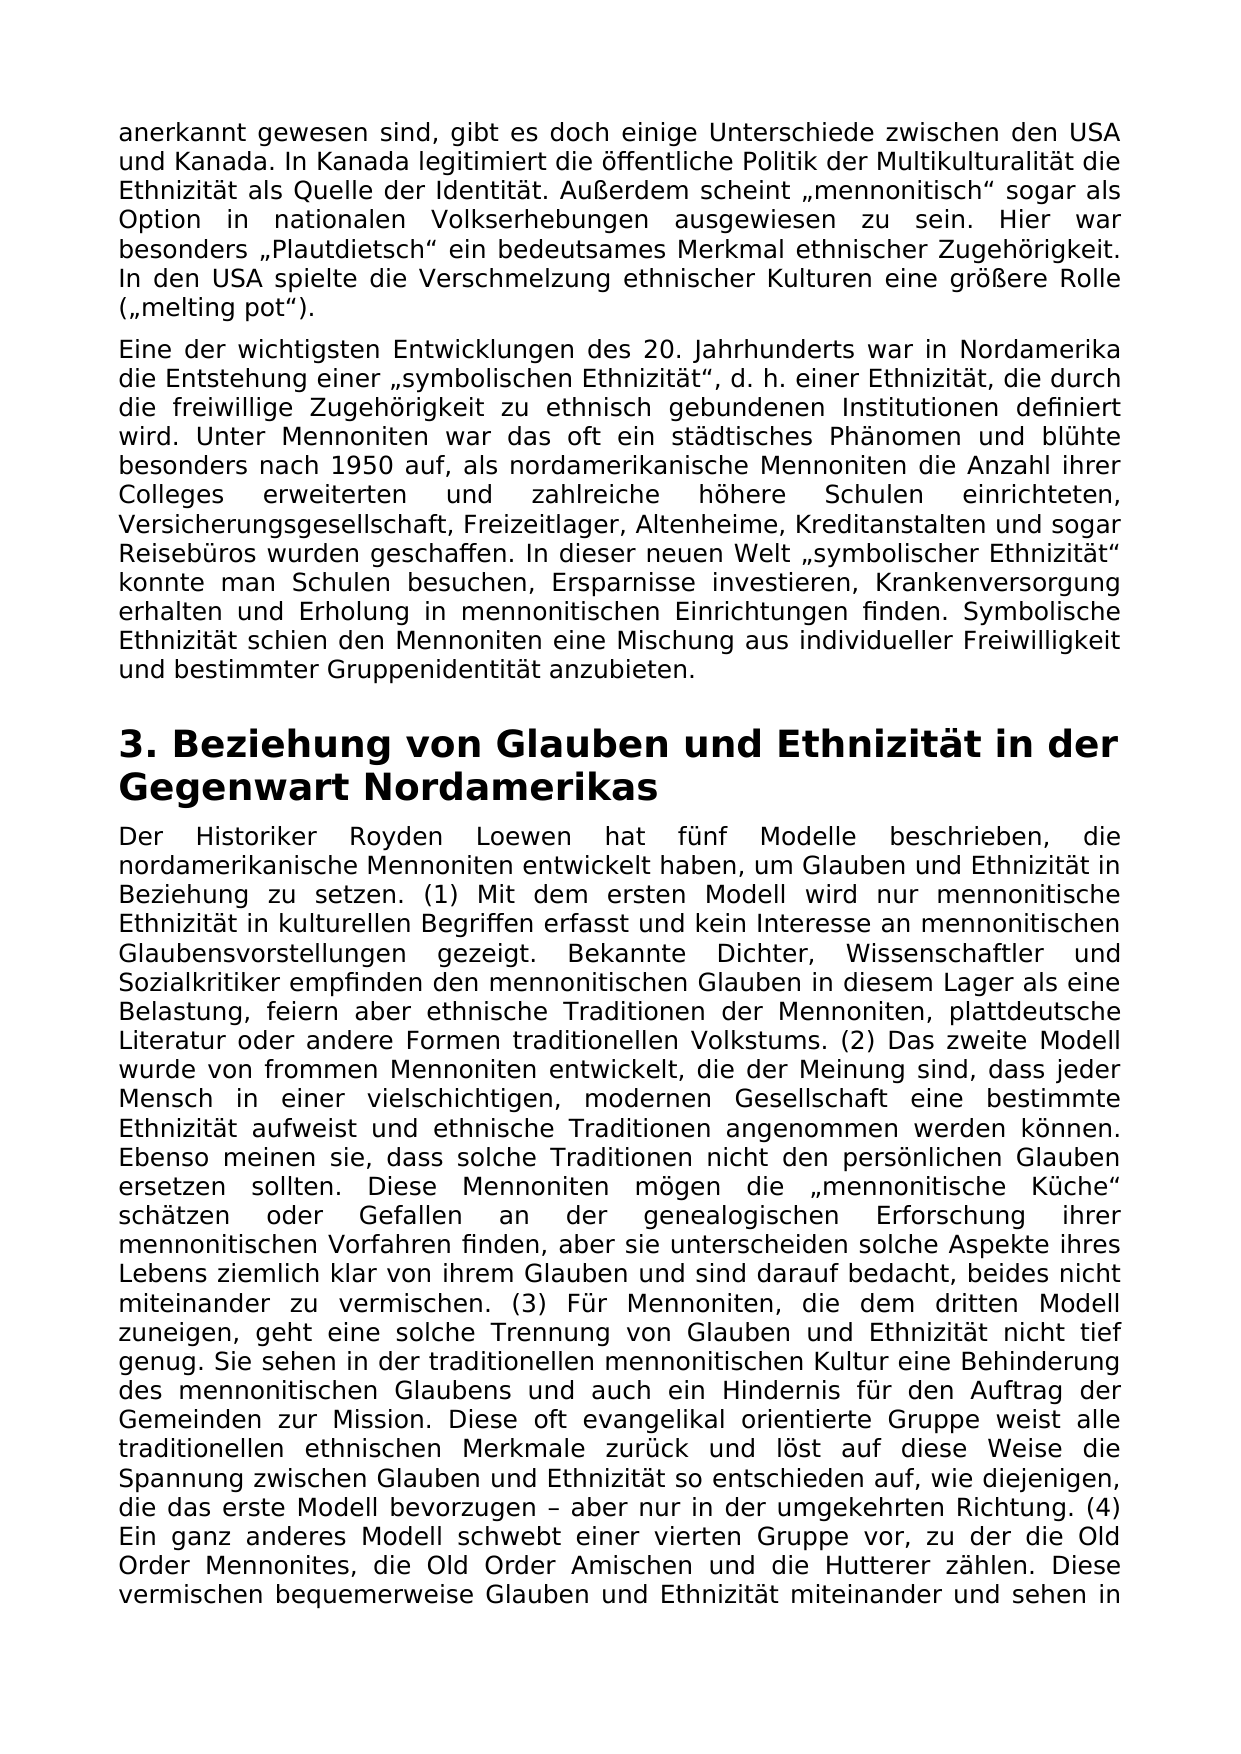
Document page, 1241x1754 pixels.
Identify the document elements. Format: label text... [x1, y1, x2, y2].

text Eine der wichtigsten Entwicklungen des 20. Jahrhunderts war in Nordamerika die Entstehung einer „symbolischen Ethnizität“, d. h. einer Ethnizität, die durch die freiwillige Zugehörigkeit zu ethnisch gebundenen Institutionen definiert wird. Unter Mennoniten war das oft ein städtisches Phänomen und blühte besonders nach 1950 auf, als nordamerikanische Mennoniten die Anzahl ihrer Colleges erweiterten und zahlreiche höhere Schulen einrichteten, Versicherungsgesellschaft, Freizeitlager, Altenheime, Kreditanstalten und sogar Reisebüros wurden geschaffen. In dieser neuen Welt „symbolischer Ethnizität“ konnte man Schulen besuchen, Ersparnisse investieren, Krankenversorgung erhalten und Erholung in mennonitischen Einrichtungen finden. Symbolische Ethnizität schien den Mennoniten eine Mischung aus individueller Freiwilligkeit und bestimmter Gruppenidentität anzubieten. [118, 335, 1122, 685]
text Der Historiker Royden Loewen hat fünf Modelle beschrieben, die nordamerikanische Mennoniten entwickelt haben, um Glauben und Ethnizität in Beziehung zu setzen. (1) Mit dem ersten Modell wird nur mennonitische Ethnizität in kulturellen Begriffen erfasst und kein Interesse an mennonitischen Glaubensvorstellungen gezeigt. Bekannte Dichter, Wissenschaftler und Sozialkritiker empfinden den mennonitischen Glauben in diesem Lager als eine Belastung, feiern aber ethnische Traditionen der Mennoniten, plattdeutsche Literatur oder andere Formen traditionellen Volkstums. (2) Das zweite Modell wurde von frommen Mennoniten entwickelt, die der Meinung sind, dass jeder Mensch in einer vielschichtigen, modernen Gesellschaft eine bestimmte Ethnizität aufweist und ethnische Traditionen angenommen werden können. Ebenso meinen sie, dass solche Traditionen nicht den persönlichen Glauben ersetzen sollten. Diese Mennoniten mögen die „mennonitische Küche“ schätzen oder Gefallen an der genealogischen Erforschung ihrer mennonitischen Vorfahren finden, aber sie unterscheiden solche Aspekte ihres Lebens ziemlich klar von ihrem Glauben und sind darauf bedacht, beides nicht miteinander zu vermischen. (3) Für Mennoniten, die dem dritten Modell zuneigen, geht eine solche Trennung von Glauben und Ethnizität nicht tief genug. Sie sehen in der traditionellen mennonitischen Kultur eine Behinderung des mennonitischen Glaubens und auch ein Hindernis für den Auftrag der Gemeinden zur Mission. Diese oft evangelikal orientierte Gruppe weist alle traditionellen ethnischen Merkmale zurück und löst auf diese Weise die Spannung zwischen Glauben und Ethnizität so entschieden auf, wie diejenigen, die das erste Modell bevorzugen – aber nur in der umgekehrten Richtung. (4) Ein ganz anderes Modell schwebt einer vierten Gruppe vor, zu der die Old Order Mennonites, die Old Order Amischen und die Hutterer zählen. Diese vermischen bequemerweise Glauben und Ethnizität miteinander und sehen in [118, 822, 1122, 1609]
text anerkannt gewesen sind, gibt es doch einige Unterschiede zwischen den USA und Kanada. In Kanada legitimiert die öffentliche Politik der Multikulturalität die Ethnizität als Quelle der Identität. Außerdem scheint „mennonitisch“ sogar als Option in nationalen Volkserhebungen ausgewiesen zu sein. Hier war besonders „Plautdietsch“ ein bedeutsames Merkmal ethnischer Zugehörigkeit. In den USA spielte die Verschmelzung ethnischer Kulturen eine größere Rolle („melting pot“). [118, 118, 1122, 322]
subtitle 3. Beziehung von Glauben und Ethnizität in der Gegenwart Nordamerikas [118, 722, 1122, 809]
